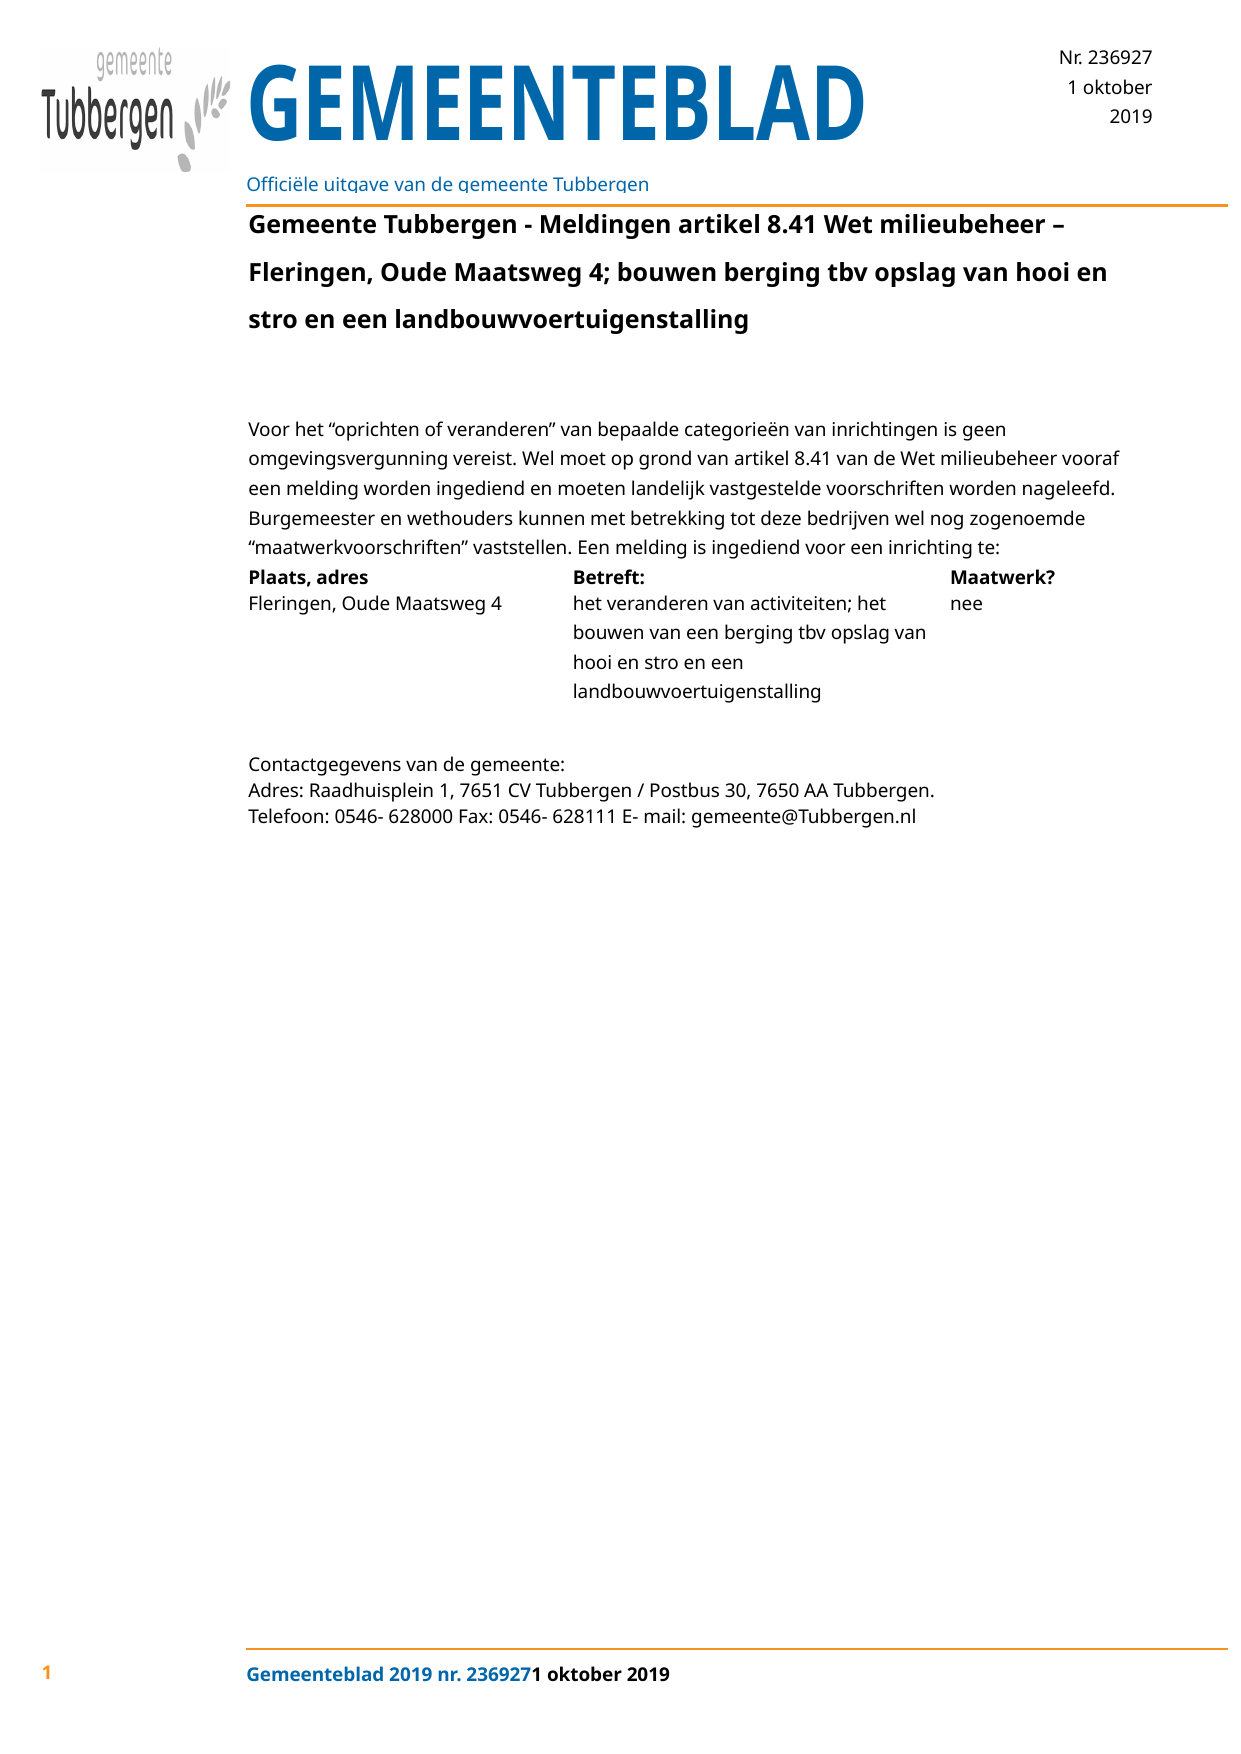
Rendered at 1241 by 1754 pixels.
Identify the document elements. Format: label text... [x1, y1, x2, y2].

text Telefoon: 0546- 628000 Fax: 0546- 628111 E- mail: gemeente@Tubbergen.nl [248, 803, 1152, 828]
table_cell Fleringen, Oude Maatsweg 4 [248, 590, 573, 704]
picture [41, 47, 231, 172]
table_header Plaats, adres [248, 564, 573, 590]
table_header Betreft: [573, 564, 950, 590]
text Voor het “oprichten of veranderen” van bepaalde categorieën van inrichtingen is geen omgevingsvergunning vereist. Wel moet op grond van artikel 8.41 van de Wet milieubeheer vooraf een melding worden ingediend en moeten landelijk vastgestelde voorschriften worden nageleefd. Burgemeester en wethouders kunnen met betrekking tot deze bedrijven wel nog zogenoemde “maatwerkvoorschriften” vaststellen. Een melding is ingediend voor een inrichting te: [248, 416, 1152, 560]
table_header Maatwerk? [950, 564, 1152, 590]
table_cell het veranderen van activiteiten; het bouwen van een berging tbv opslag van hooi en stro en een landbouwvoertuigenstalling [573, 590, 950, 704]
text Gemeente Tubbergen - Meldingen artikel 8.41 Wet milieubeheer – Fleringen, Oude Maatsweg 4; bouwen berging tbv opslag van hooi en stro en een landbouwvoertuigenstalling [248, 207, 1152, 336]
text Contactgegevens van de gemeente: [248, 751, 1152, 777]
table_cell nee [950, 590, 1152, 704]
text Adres: Raadhuisplein 1, 7651 CV Tubbergen / Postbus 30, 7650 AA Tubbergen. [248, 777, 1152, 803]
